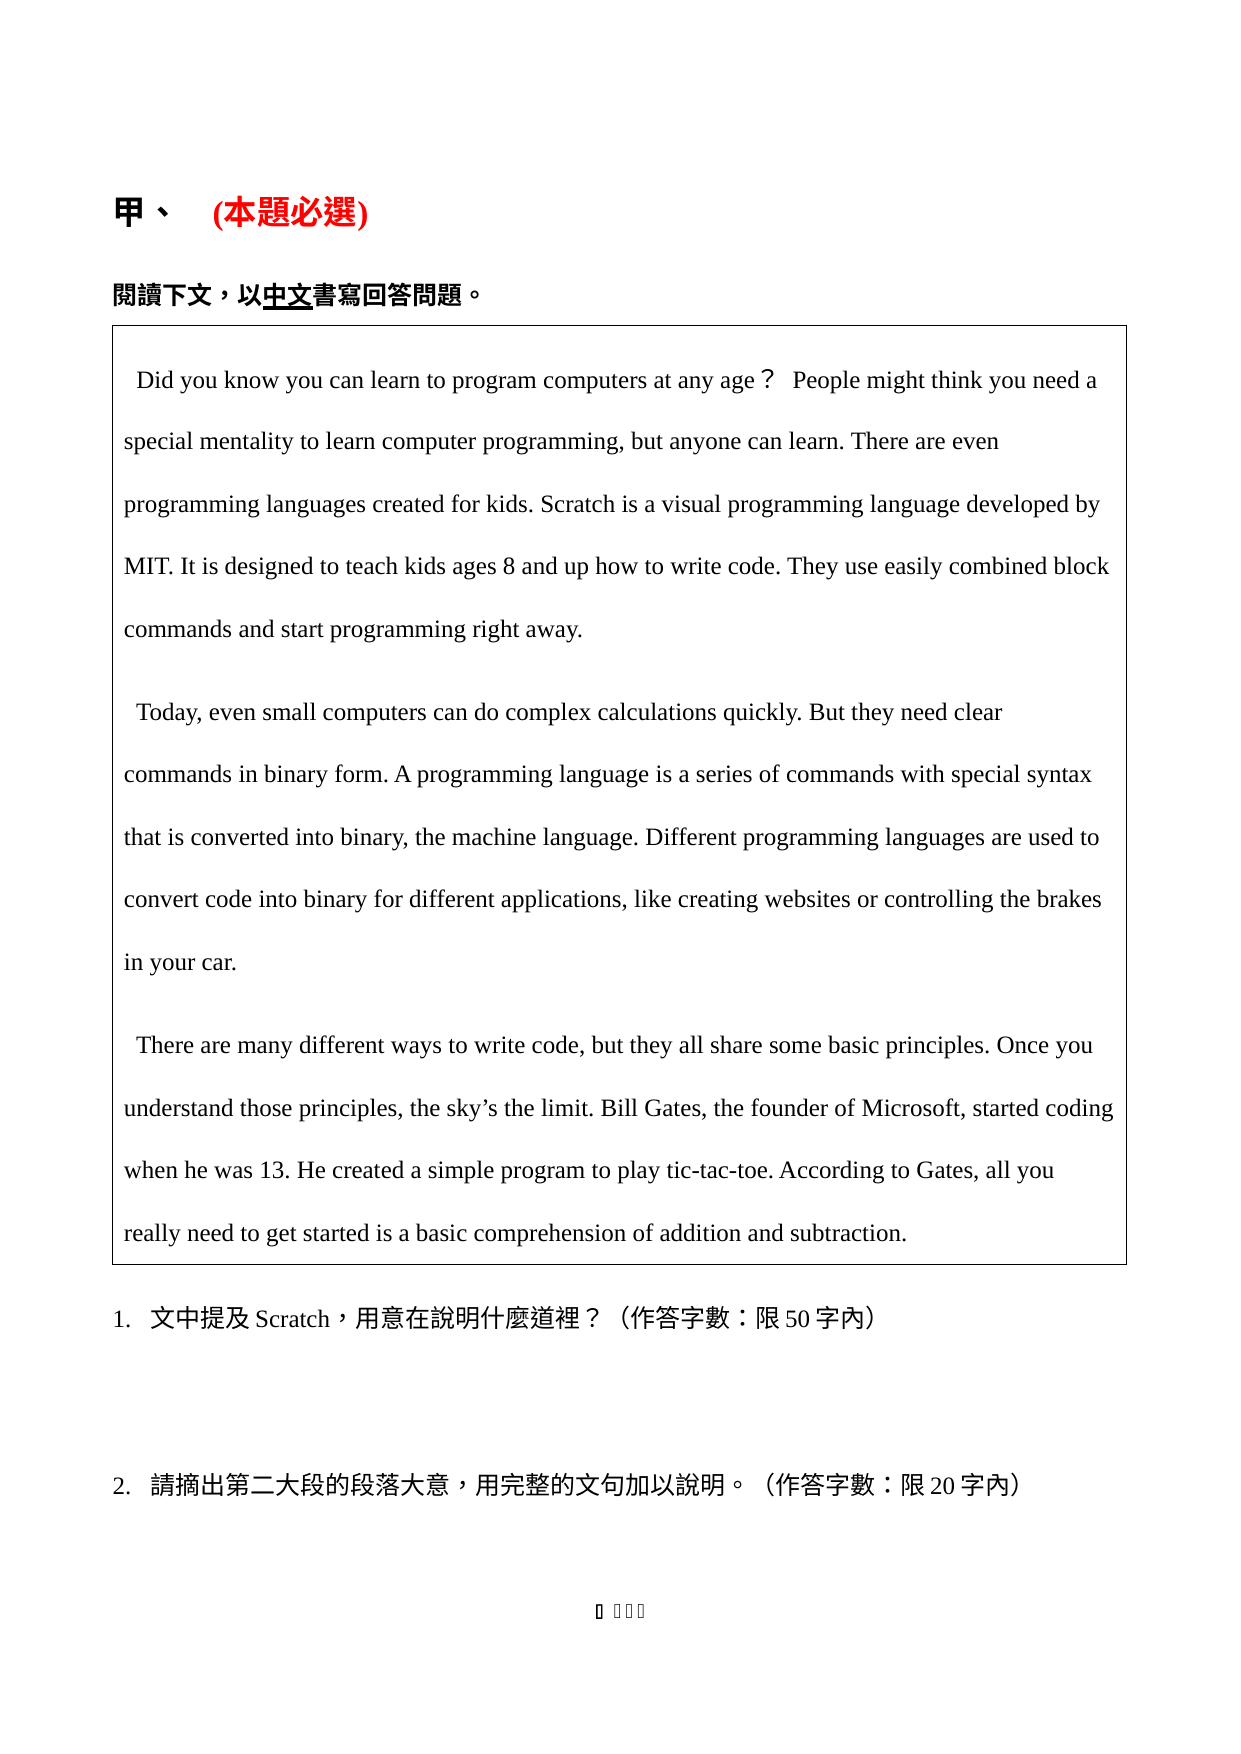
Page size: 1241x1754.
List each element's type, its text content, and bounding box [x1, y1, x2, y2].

list 文中提及Scratch，用意在說明什麼道裡？（作答字數：限50字內） [112, 1275, 1128, 1337]
list (本題必選) [112, 169, 1128, 231]
text 閱讀下文，以中文書寫回答問題。 [112, 252, 1128, 314]
list 請摘出第二大段的段落大意，用完整的文句加以說明。（作答字數：限20字內） [112, 1442, 1128, 1504]
table_header Did you know you can learn to program computers at any age？ People might think you need a special mentality to learn computer programming, but anyone can learn. There are even programming languages created for kids. Scratch is a visual programming language developed by MIT. It is designed to teach kids ages 8 and up how to write code. They use easily combined block commands and start programming right away. Today, even small computers can do complex calculations quickly. But they need clear commands in binary form. A programming language is a series of commands with special syntax that is converted into binary, the machine language. Different programming languages are used to convert code into binary for different applications, like creating websites or controlling the brakes in your car. There are many different ways to write code, but they all share some basic principles. Once you understand those principles, the sky’s the limit. Bill Gates, the founder of Microsoft, started coding when he was 13. He created a simple program to play tic-tac-toe. According to Gates, all you really need to get started is a basic comprehension of addition and subtraction. [113, 326, 1126, 1263]
